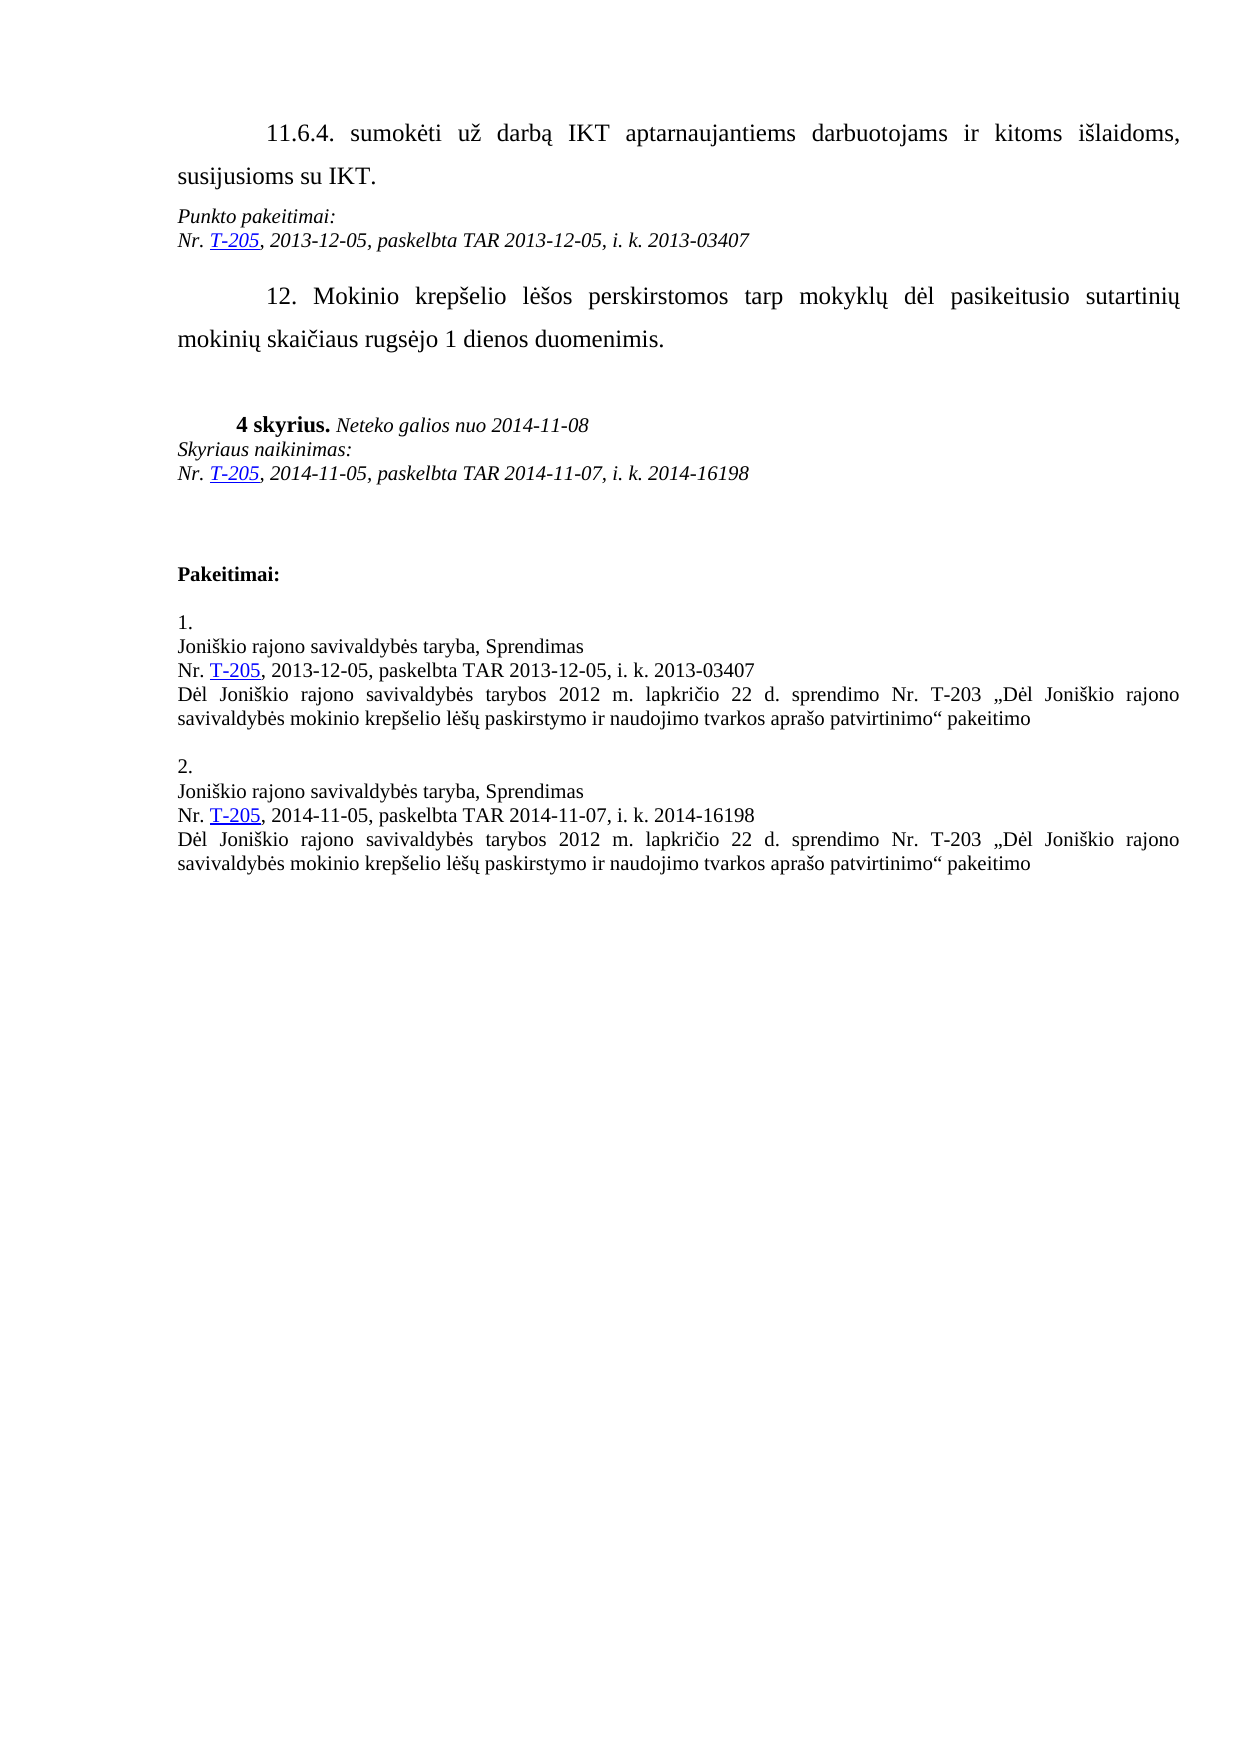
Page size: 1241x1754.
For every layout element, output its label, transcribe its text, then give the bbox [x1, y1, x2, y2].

text Joniškio rajono savivaldybės taryba, Sprendimas [177, 634, 1181, 658]
text Dėl Joniškio rajono savivaldybės tarybos 2012 m. lapkričio 22 d. sprendimo Nr. T-203 „Dėl Joniškio rajono savivaldybės mokinio krepšelio lėšų paskirstymo ir naudojimo tvarkos aprašo patvirtinimo“ pakeitimo [177, 682, 1181, 730]
text Nr. T-205, 2014-11-05, paskelbta TAR 2014-11-07, i. k. 2014-16198 [177, 803, 1181, 827]
text Joniškio rajono savivaldybės taryba, Sprendimas [177, 778, 1181, 803]
text 2. [177, 754, 1181, 778]
text Nr. T-205, 2013-12-05, paskelbta TAR 2013-12-05, i. k. 2013-03407 [177, 658, 1181, 682]
text Skyriaus naikinimas: [177, 437, 1181, 461]
text 1. [177, 610, 1181, 634]
text Nr. T-205, 2013-12-05, paskelbta TAR 2013-12-05, i. k. 2013-03407 [177, 228, 1181, 252]
text Nr. T-205, 2014-11-05, paskelbta TAR 2014-11-07, i. k. 2014-16198 [177, 461, 1181, 485]
text Punkto pakeitimai: [177, 204, 1181, 228]
text 12. Mokinio krepšelio lėšos perskirstomos tarp mokyklų dėl pasikeitusio sutartinių mokinių skaičiaus rugsėjo 1 dienos duomenimis. [177, 281, 1181, 353]
text 4 skyrius. Neteko galios nuo 2014-11-08 [177, 411, 1181, 437]
text 11.6.4. sumokėti už darbą IKT aptarnaujantiems darbuotojams ir kitoms išlaidoms, susijusioms su IKT. [177, 118, 1181, 190]
text Pakeitimai: [177, 562, 1181, 586]
text Dėl Joniškio rajono savivaldybės tarybos 2012 m. lapkričio 22 d. sprendimo Nr. T-203 „Dėl Joniškio rajono savivaldybės mokinio krepšelio lėšų paskirstymo ir naudojimo tvarkos aprašo patvirtinimo“ pakeitimo [177, 827, 1181, 875]
